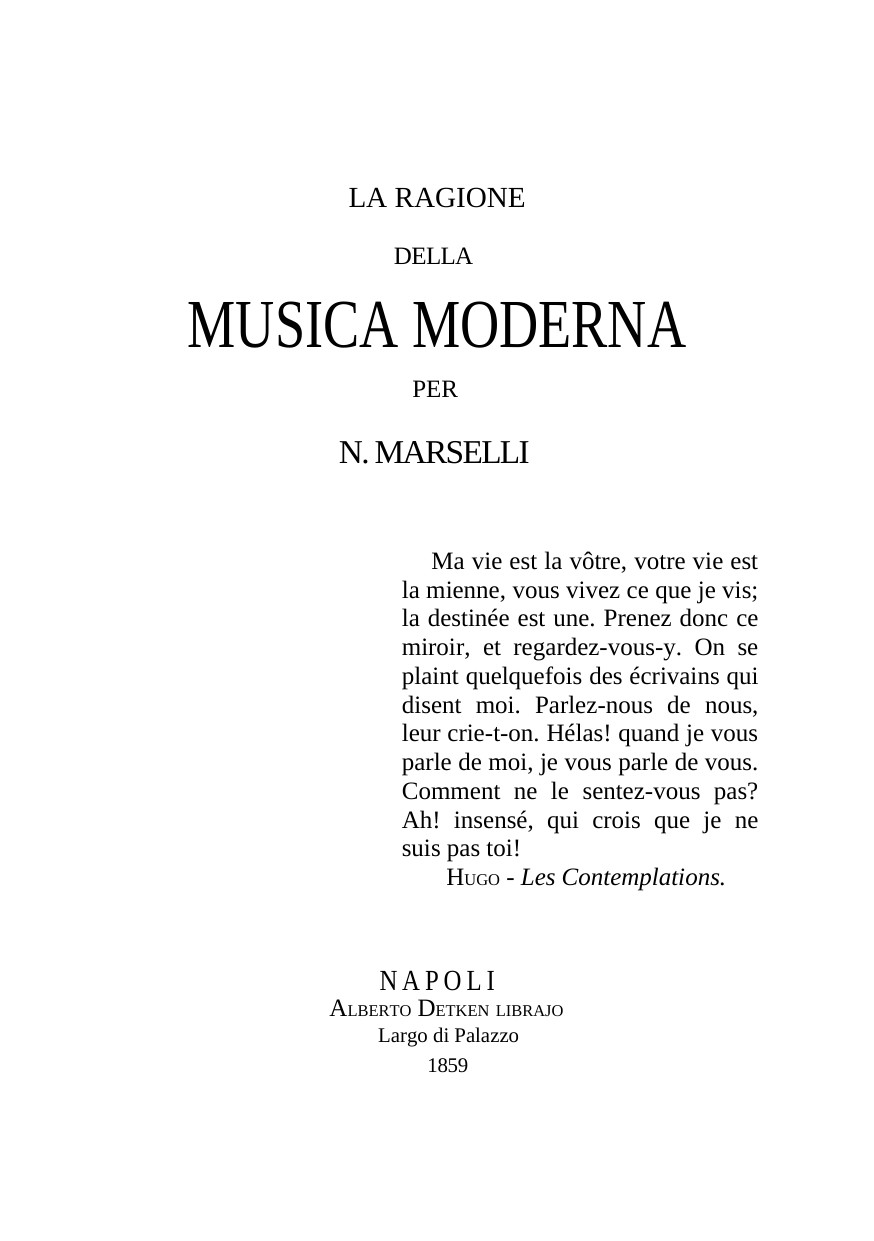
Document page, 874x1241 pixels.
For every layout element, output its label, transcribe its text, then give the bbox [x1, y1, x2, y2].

text DELLA [106, 241, 761, 269]
text Alberto Detken librajo [125, 996, 768, 1022]
text PER [106, 374, 763, 403]
subtitle N. MARSELLI [106, 433, 763, 471]
text Hugo - Les Contemplations. [446, 862, 756, 891]
text LA RAGIONE [106, 176, 768, 216]
subtitle NAPOLI [106, 969, 768, 996]
text 1859 [128, 1053, 768, 1077]
text Largo di Palazzo [129, 1022, 768, 1048]
subtitle MUSICA MODERNA [106, 294, 768, 349]
text Ma vie est la vôtre, votre vie est la mienne, vous vivez ce que je vis; la destinée est une. Prenez donc ce miroir, et regardez-vous-y. On se plaint quelquefois des écrivains qui disent moi. Parlez-nous de nous, leur crie-t-on. Hélas! quand je vous parle de moi, je vous parle de vous. Comment ne le sentez-vous pas? Ah! insensé, qui crois que je ne suis pas toi! [402, 546, 759, 862]
